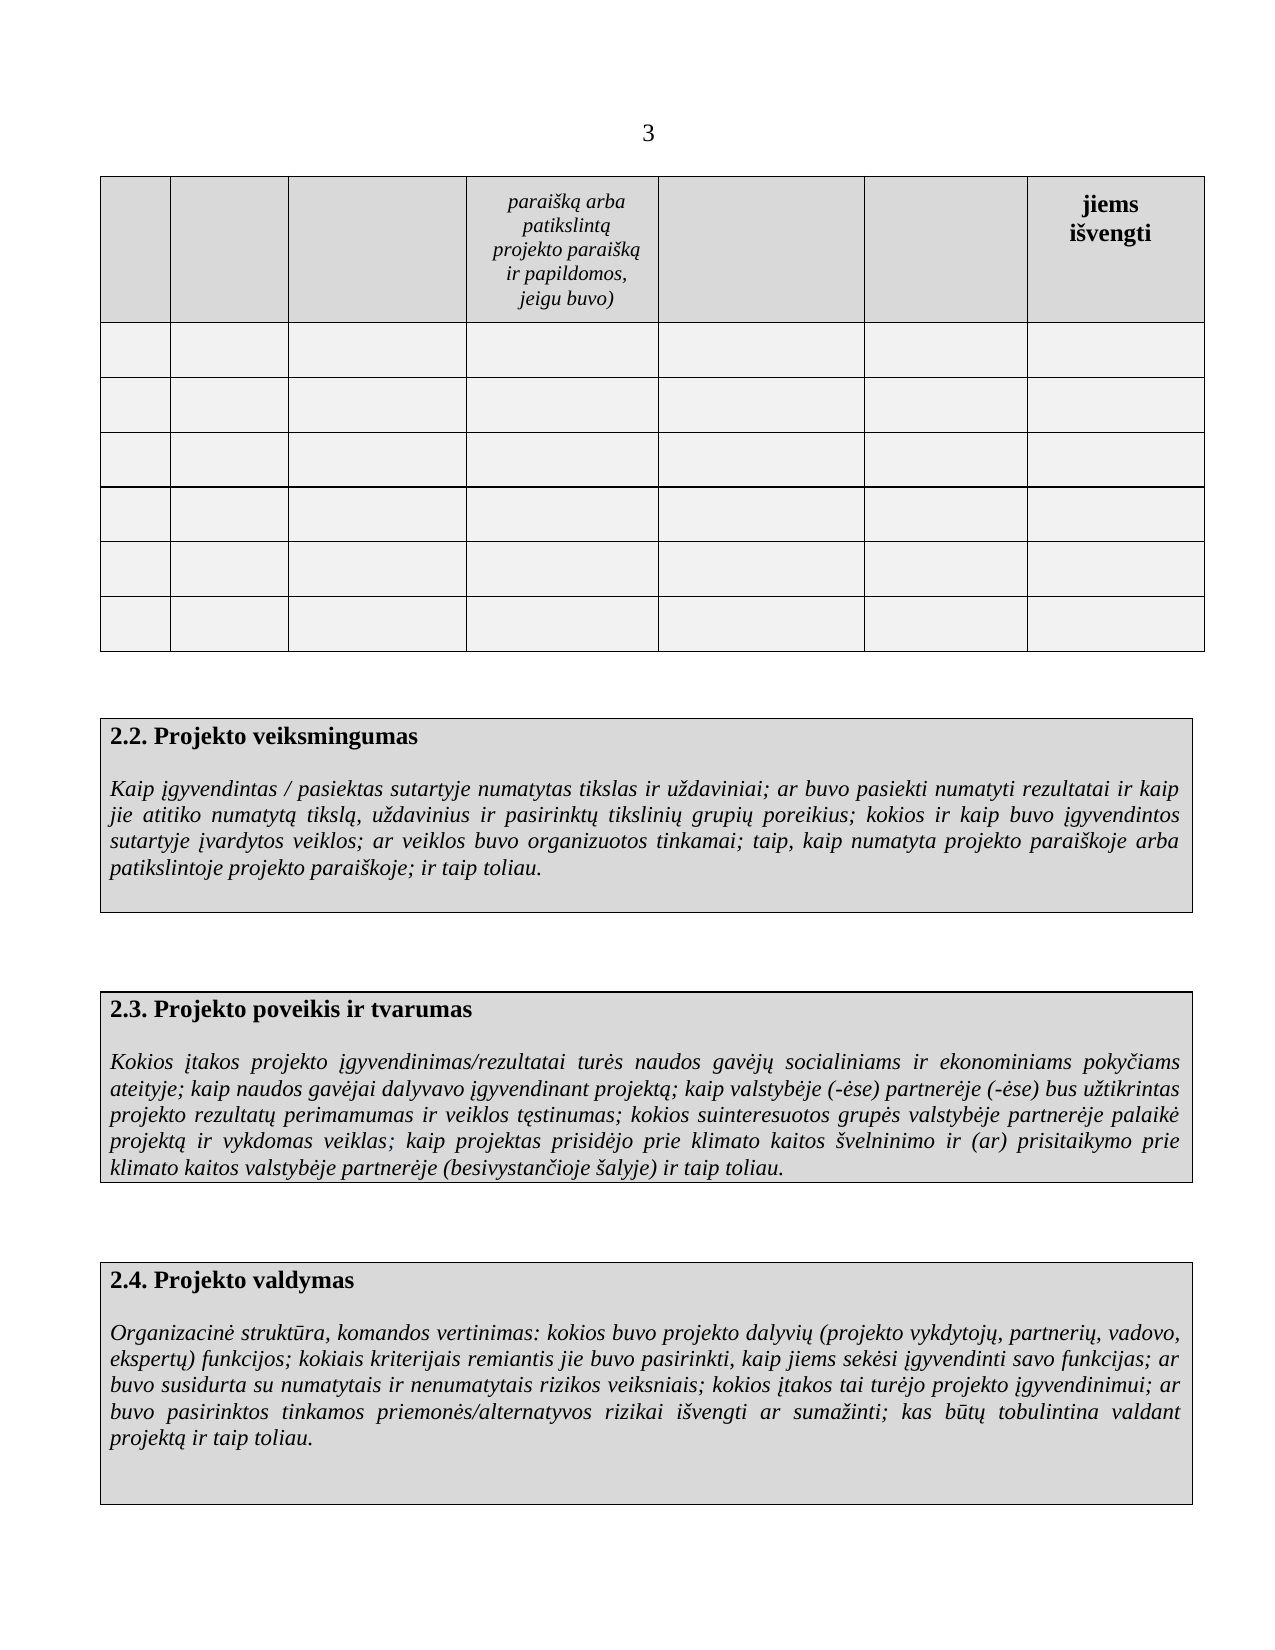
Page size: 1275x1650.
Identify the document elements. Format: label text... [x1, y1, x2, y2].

text 2.2. Projekto veiksmingumas [101, 719, 1192, 750]
table_cell [659, 597, 864, 651]
table_cell [289, 378, 466, 432]
table_cell [289, 488, 466, 541]
table_cell [1028, 433, 1204, 486]
table_cell [101, 488, 170, 541]
text Organizacinė struktūra, komandos vertinimas: kokios buvo projekto dalyvių (projekto vykdytojų, partnerių, vadovo, ekspertų) funkcijos; kokiais kriterijais remiantis jie buvo pasirinkti, kaip jiems sekėsi įgyvendinti savo funkcijas; ar buvo susidurta su numatytais ir nenumatytais rizikos veiksniais; kokios įtakos tai turėjo projekto įgyvendinimui; ar buvo pasirinktos tinkamos priemonės/alternatyvos rizikai išvengti ar sumažinti; kas būtų tobulintina valdant projektą ir taip toliau. [101, 1316, 1192, 1451]
table_header paraišką arba patikslintą projekto paraišką ir papildomos, jeigu buvo) [467, 177, 658, 322]
table_cell [1028, 378, 1204, 432]
table_cell [865, 488, 1027, 541]
table_cell [101, 597, 170, 651]
table_cell [289, 433, 466, 486]
table_header [659, 177, 864, 322]
table_cell [1028, 488, 1204, 541]
table_cell [467, 433, 658, 486]
table_cell [101, 378, 170, 432]
table_cell [289, 323, 466, 377]
table_cell [171, 488, 288, 541]
table_cell [865, 323, 1027, 377]
table_cell [467, 378, 658, 432]
table_cell [171, 323, 288, 377]
table_header [865, 177, 1027, 322]
table_cell [171, 433, 288, 486]
table_cell [467, 597, 658, 651]
table_cell [1028, 542, 1204, 596]
table_cell [659, 378, 864, 432]
table_cell [289, 597, 466, 651]
table_header [101, 177, 170, 322]
table_cell [101, 323, 170, 377]
table_cell [659, 323, 864, 377]
table_cell [865, 542, 1027, 596]
table_cell [467, 323, 658, 377]
table_header [171, 177, 288, 322]
table_cell [865, 378, 1027, 432]
text 2.3. Projekto poveikis ir tvarumas [101, 993, 1192, 1023]
table_cell [1028, 323, 1204, 377]
table_cell [865, 433, 1027, 486]
table_cell [659, 542, 864, 596]
table_cell [171, 378, 288, 432]
table_cell [467, 488, 658, 541]
table_header [289, 177, 466, 322]
table_cell [171, 542, 288, 596]
table_cell [289, 542, 466, 596]
text Kaip įgyvendintas / pasiektas sutartyje numatytas tikslas ir uždaviniai; ar buvo pasiekti numatyti rezultatai ir kaip jie atitiko numatytą tikslą, uždavinius ir pasirinktų tikslinių grupių poreikius; kokios ir kaip buvo įgyvendintos sutartyje įvardytos veiklos; ar veiklos buvo organizuotos tinkamai; taip, kaip numatyta projekto paraiškoje arba patikslintoje projekto paraiškoje; ir taip toliau. [101, 772, 1192, 912]
table_cell [659, 433, 864, 486]
text 2.4. Projekto valdymas [101, 1263, 1192, 1294]
table_cell [101, 433, 170, 486]
table_cell [1028, 597, 1204, 651]
table_cell [171, 597, 288, 651]
table_cell [659, 488, 864, 541]
table_cell [467, 542, 658, 596]
table_cell [101, 542, 170, 596]
table_cell [865, 597, 1027, 651]
table_header jiems išvengti [1028, 177, 1204, 322]
text Kokios įtakos projekto įgyvendinimas/rezultatai turės naudos gavėjų socialiniams ir ekonominiams pokyčiams ateityje; kaip naudos gavėjai dalyvavo įgyvendinant projektą; kaip valstybėje (-ėse) partnerėje (-ėse) bus užtikrintas projekto rezultatų perimamumas ir veiklos tęstinumas; kokios suinteresuotos grupės valstybėje partnerėje palaikė projektą ir vykdomas veiklas; kaip projektas prisidėjo prie klimato kaitos švelninimo ir (ar) prisitaikymo prie klimato kaitos valstybėje partnerėje (besivystančioje šalyje) ir taip toliau. [101, 1045, 1192, 1182]
